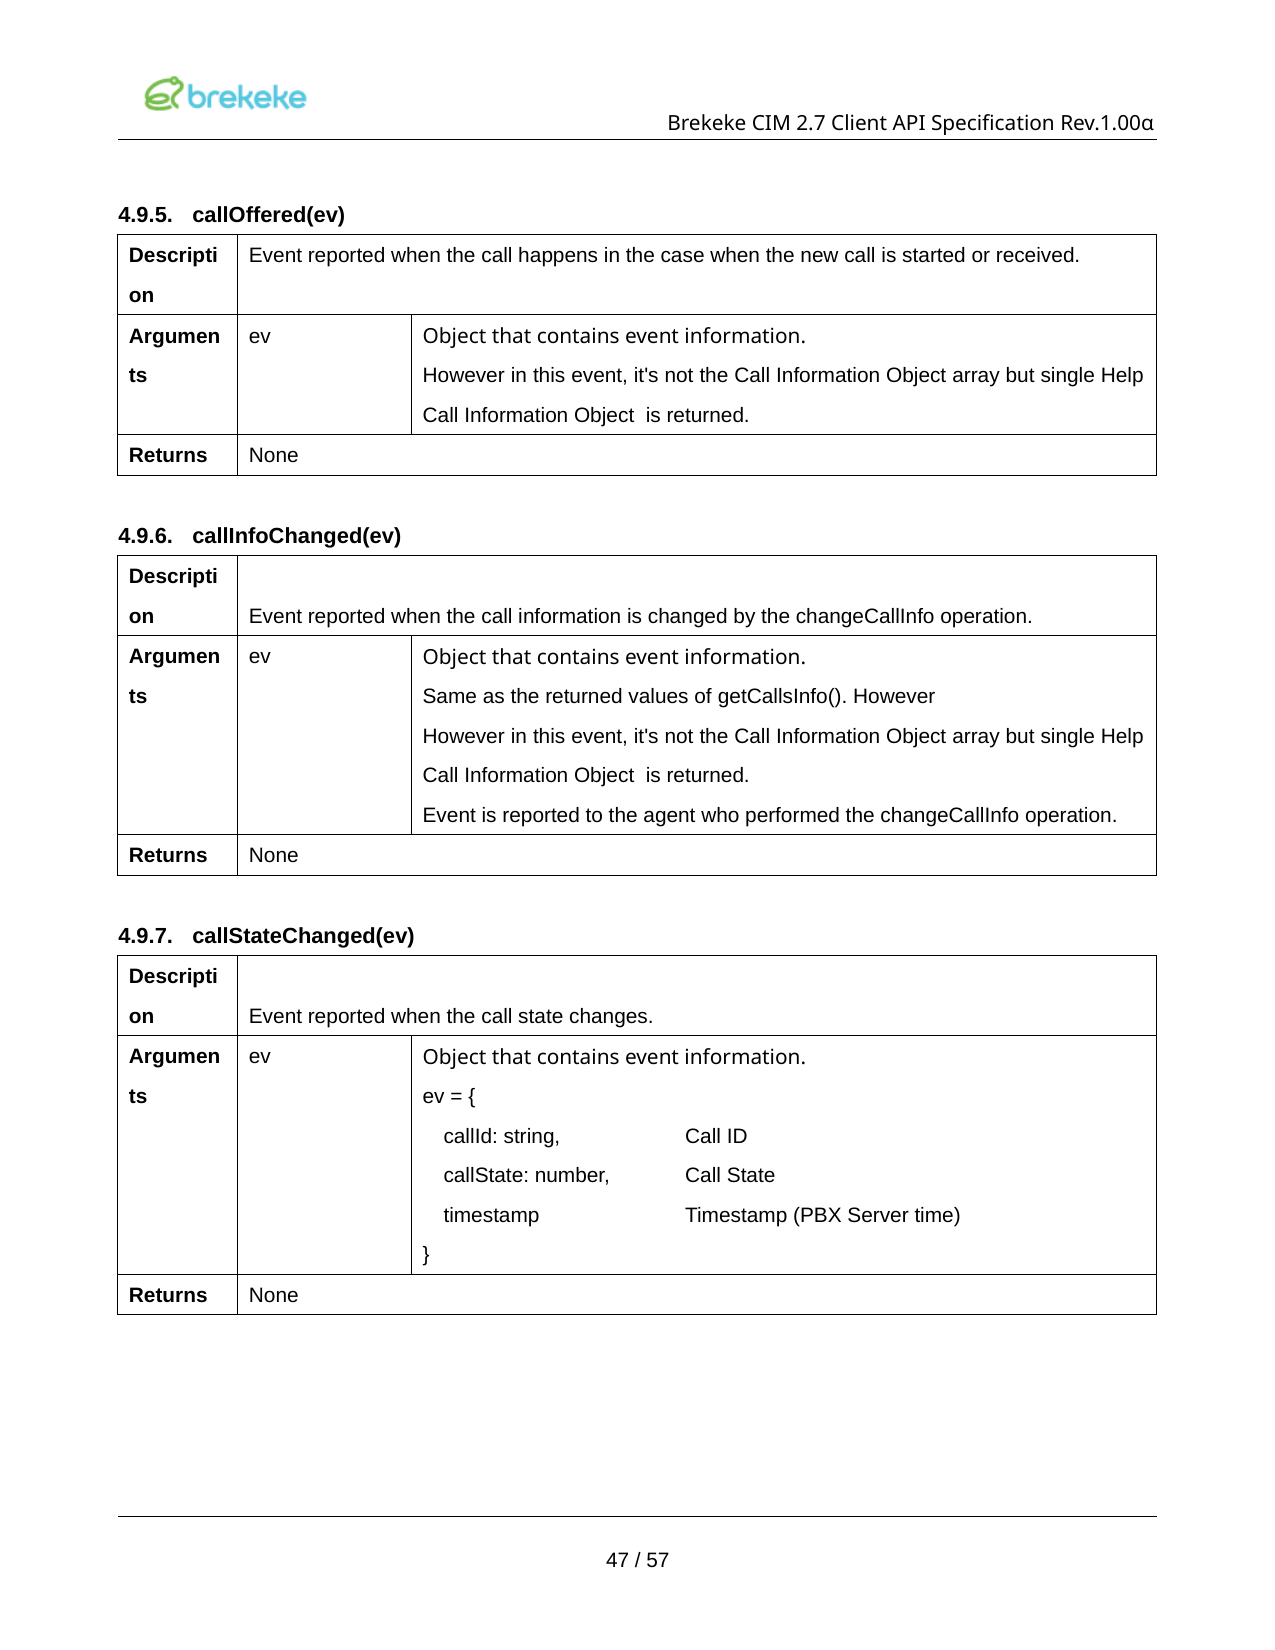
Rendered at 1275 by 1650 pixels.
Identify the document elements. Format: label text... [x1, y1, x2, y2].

subtitle callStateChanged(ev) [118, 915, 1157, 955]
table_cell None [238, 835, 1156, 874]
table_cell None [238, 435, 1156, 474]
subtitle callInfoChanged(ev) [118, 515, 1157, 555]
table_cell ev [238, 315, 411, 434]
table_cell Returns [118, 1275, 237, 1314]
table_header Description [118, 235, 237, 314]
table_cell Returns [118, 835, 237, 874]
table_cell None [238, 1275, 1156, 1314]
table_cell Arguments [118, 1036, 237, 1273]
table_cell Arguments [118, 315, 237, 434]
table_header Event reported when the call happens in the case when the new call is started or received. [238, 235, 1156, 314]
table_header Event reported when the call information is changed by the changeCallInfo operation. [238, 556, 1156, 635]
table_cell Object that contains event information. ev = { callId: string, Call ID callState: number, Call State timestamp Timestamp (PBX Server time) } [412, 1036, 1156, 1273]
table_cell ev [238, 636, 411, 834]
picture [121, 65, 328, 122]
table_cell Arguments [118, 636, 237, 834]
table_header Event reported when the call state changes. [238, 956, 1156, 1035]
table_cell Object that contains event information. However in this event, it's not the Call Information Object array but single Help Call Information Object is returned. [412, 315, 1156, 434]
table_cell Returns [118, 435, 237, 474]
table_header Description [118, 556, 237, 635]
table_cell ev [238, 1036, 411, 1273]
table_cell Object that contains event information. Same as the returned values of getCallsInfo(). However However in this event, it's not the Call Information Object array but single Help Call Information Object is returned. Event is reported to the agent who performed the changeCallInfo operation. [412, 636, 1156, 834]
subtitle callOffered(ev) [118, 194, 1157, 234]
table_header Description [118, 956, 237, 1035]
